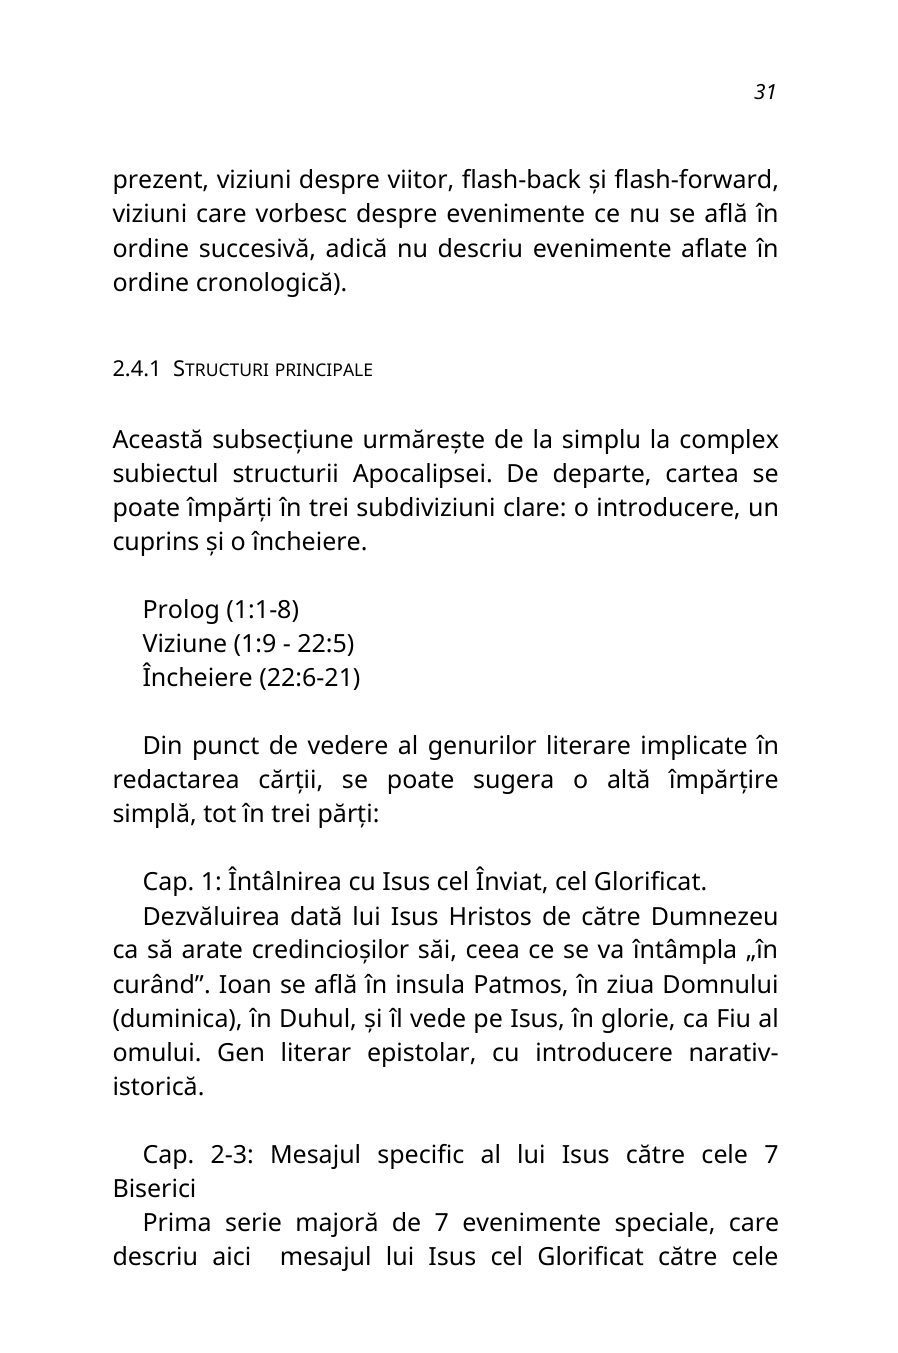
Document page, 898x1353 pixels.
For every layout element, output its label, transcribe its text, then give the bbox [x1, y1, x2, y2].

text Dezvăluirea dată lui Isus Hristos de către Dumnezeu ca să arate credincioşilor săi, ceea ce se va întâmpla „în curând”. Ioan se află în insula Patmos, în ziua Domnului (duminica), în Duhul, şi îl vede pe Isus, în glorie, ca Fiu al omului. Gen literar epistolar, cu introducere narativ-istorică. [112, 898, 779, 1102]
text Încheiere (22:6-21) [112, 660, 779, 694]
subtitle 2.4.1 Structuri principale [112, 353, 779, 383]
text Această subsecţiune urmăreşte de la simplu la complex subiectul structurii Apocalipsei. De departe, cartea se poate împărţi în trei subdiviziuni clare: o introducere, un cuprins şi o încheiere. [112, 421, 779, 557]
text Viziune (1:9 - 22:5) [112, 626, 779, 660]
text Prolog (1:1-8) [112, 592, 779, 626]
text Din punct de vedere al genurilor literare implicate în redactarea cărţii, se poate sugera o altă împărţire simplă, tot în trei părţi: [112, 728, 779, 830]
text Prima serie majoră de 7 evenimente speciale, care descriu aici mesajul lui Isus cel Glorificat către cele [112, 1205, 779, 1273]
text Cap. 1: Întâlnirea cu Isus cel Înviat, cel Glorificat. [112, 864, 779, 898]
text prezent, viziuni despre viitor, flash-back şi flash-forward, viziuni care vorbesc despre evenimente ce nu se află în ordine succesivă, adică nu descriu evenimente aflate în ordine cronologică). [112, 162, 779, 298]
text Cap. 2-3: Mesajul specific al lui Isus către cele 7 Biserici [112, 1137, 779, 1205]
